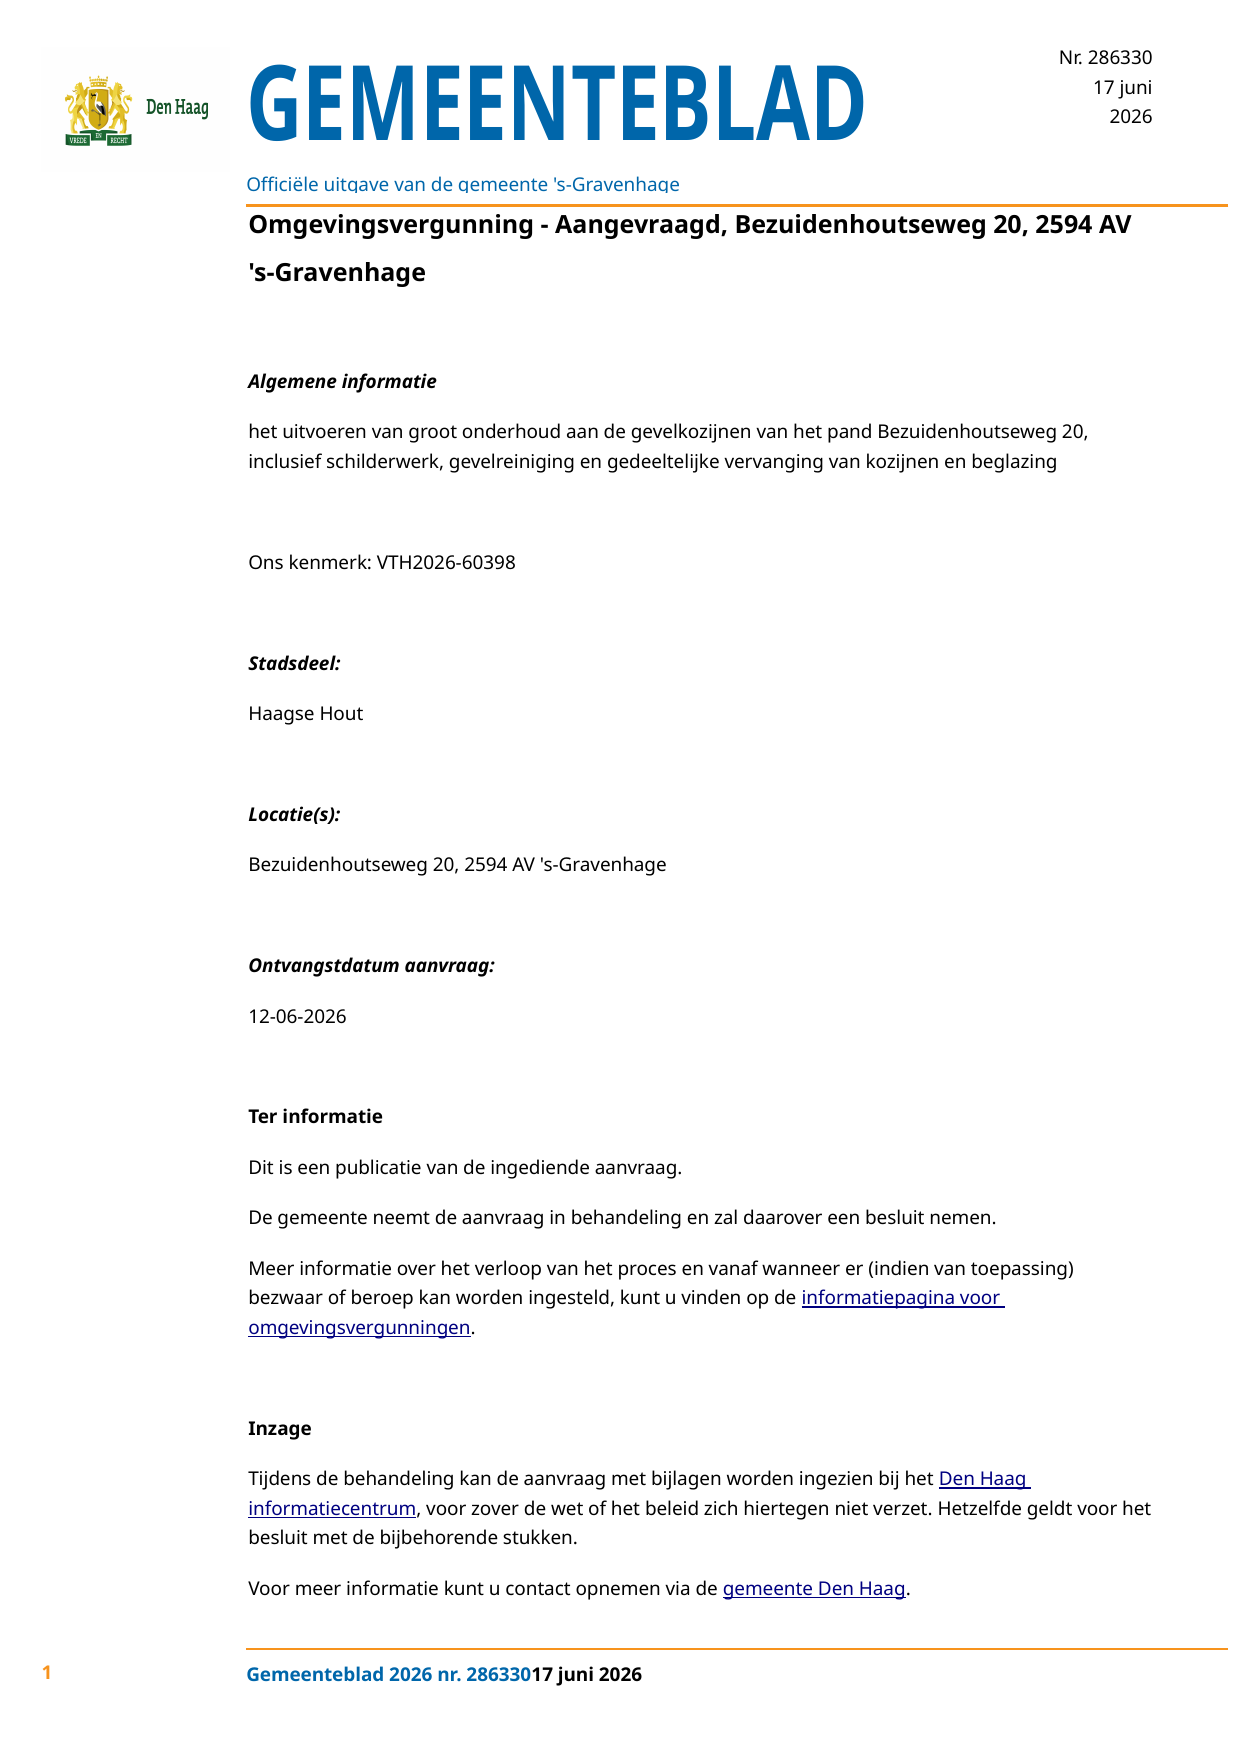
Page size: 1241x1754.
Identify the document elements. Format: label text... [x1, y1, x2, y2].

picture [41, 47, 231, 172]
text Inzage [248, 1415, 1152, 1441]
text 12-06-2026 [248, 1003, 1152, 1029]
text Ons kenmerk: VTH2026-60398 [248, 549, 1152, 575]
text Meer informatie over het verloop van het proces en vanaf wanneer er (indien van toepassing) bezwaar of beroep kan worden ingesteld, kunt u vinden op de informatiepagina voor omgevingsvergunningen. [248, 1255, 1152, 1340]
text Algemene informatie [248, 368, 1152, 394]
text Haagse Hout [248, 700, 1152, 726]
text Voor meer informatie kunt u contact opnemen via de gemeente Den Haag. [248, 1575, 1152, 1601]
text Bezuidenhoutseweg 20, 2594 AV 's-Gravenhage [248, 852, 1152, 877]
text Stadsdeel: [248, 650, 1152, 676]
text Dit is een publicatie van de ingediende aanvraag. [248, 1154, 1152, 1180]
text het uitvoeren van groot onderhoud aan de gevelkozijnen van het pand Bezuidenhoutseweg 20, inclusief schilderwerk, gevelreiniging en gedeeltelijke vervanging van kozijnen en beglazing [248, 419, 1152, 474]
text Tijdens de behandeling kan de aanvraag met bijlagen worden ingezien bij het Den Haag informatiecentrum, voor zover de wet of het beleid zich hiertegen niet verzet. Hetzelfde geldt voor het besluit met de bijbehorende stukken. [248, 1465, 1152, 1550]
text Ter informatie [248, 1104, 1152, 1129]
text Omgevingsvergunning - Aangevraagd, Bezuidenhoutseweg 20, 2594 AV 's-Gravenhage [248, 207, 1152, 288]
text Ontvangstdatum aanvraag: [248, 952, 1152, 978]
text Locatie(s): [248, 801, 1152, 827]
text De gemeente neemt de aanvraag in behandeling en zal daarover een besluit nemen. [248, 1204, 1152, 1230]
